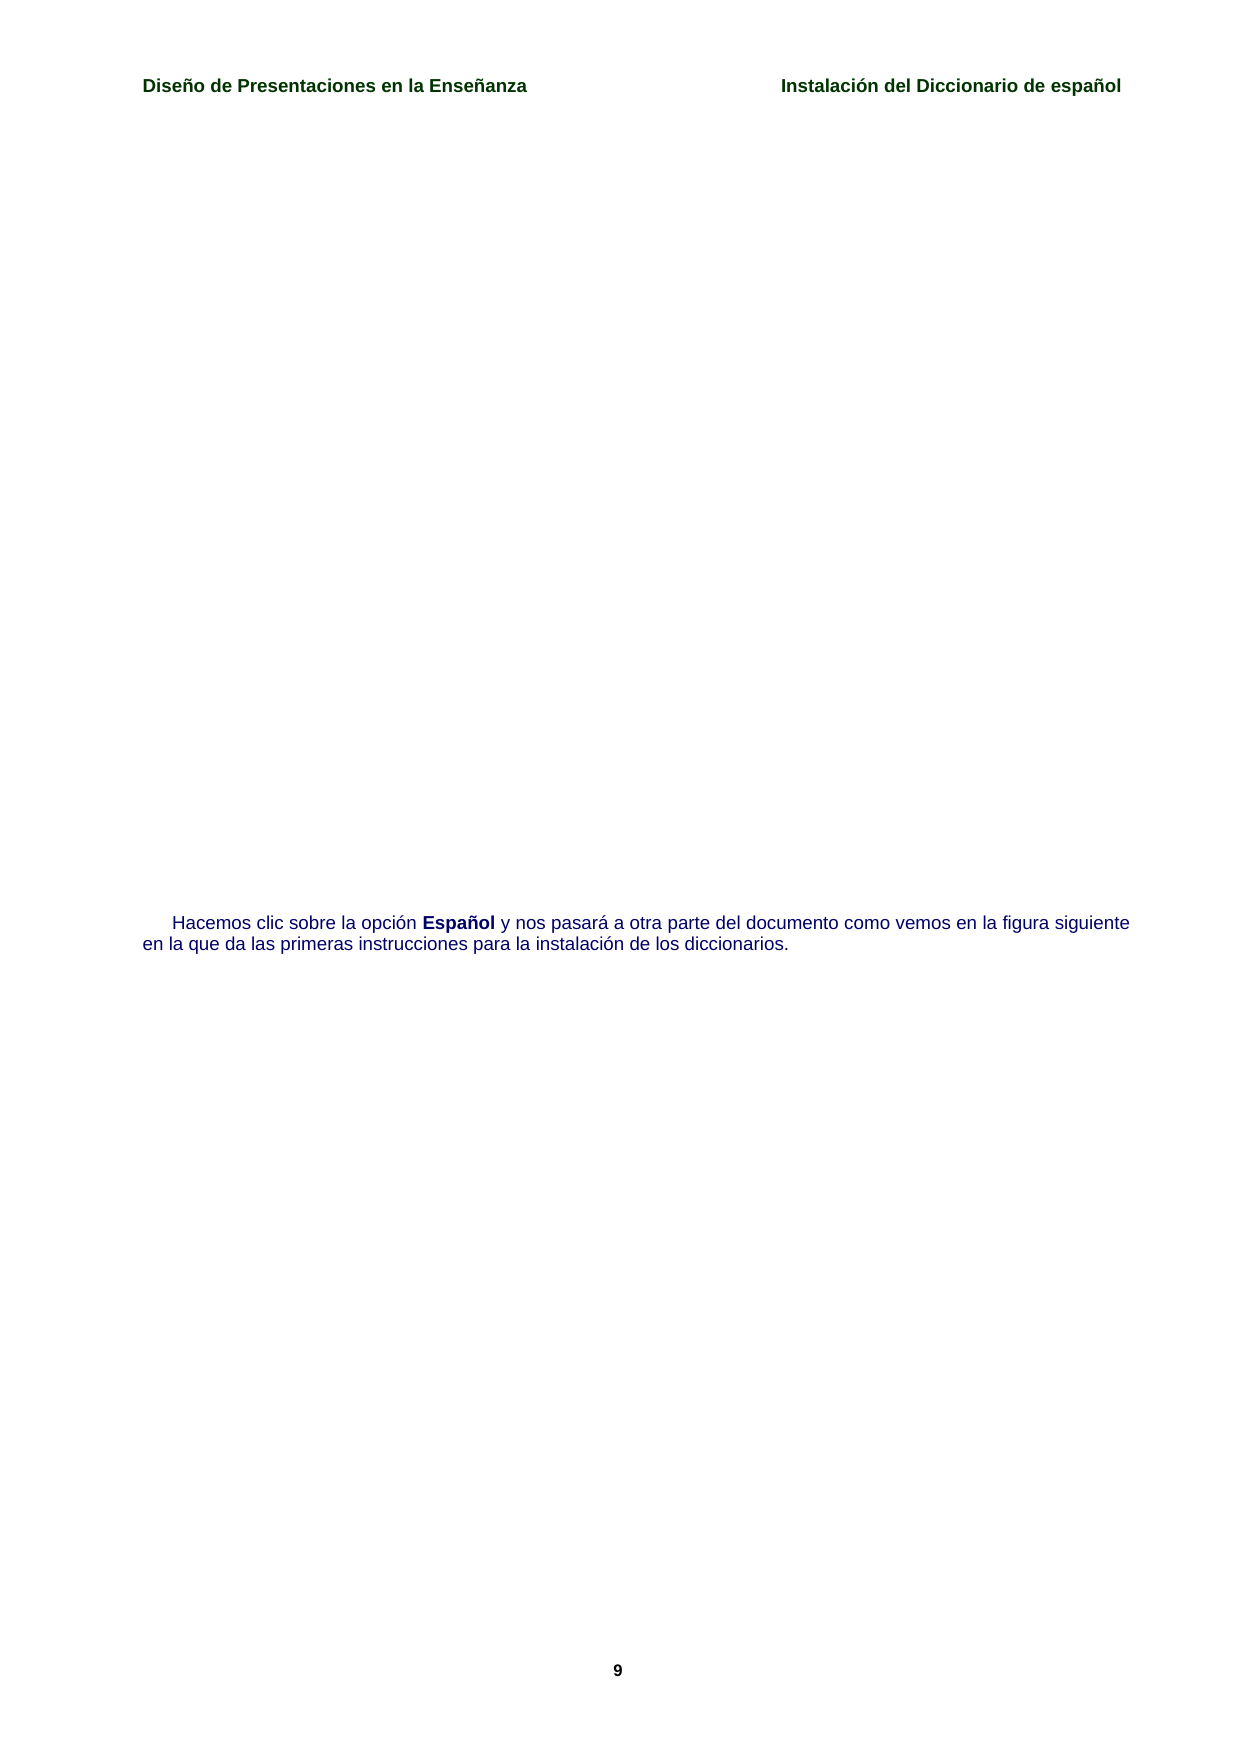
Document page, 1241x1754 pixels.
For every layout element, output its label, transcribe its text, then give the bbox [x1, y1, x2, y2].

table_cell [143, 148, 1130, 885]
table_cell [143, 885, 1130, 913]
table_cell [143, 955, 1130, 982]
table_cell Hacemos clic sobre la opción Español y nos pasará a otra parte del documento como vemos en la figura siguiente en la que da las primeras instrucciones para la instalación de los diccionarios. [143, 913, 1130, 955]
